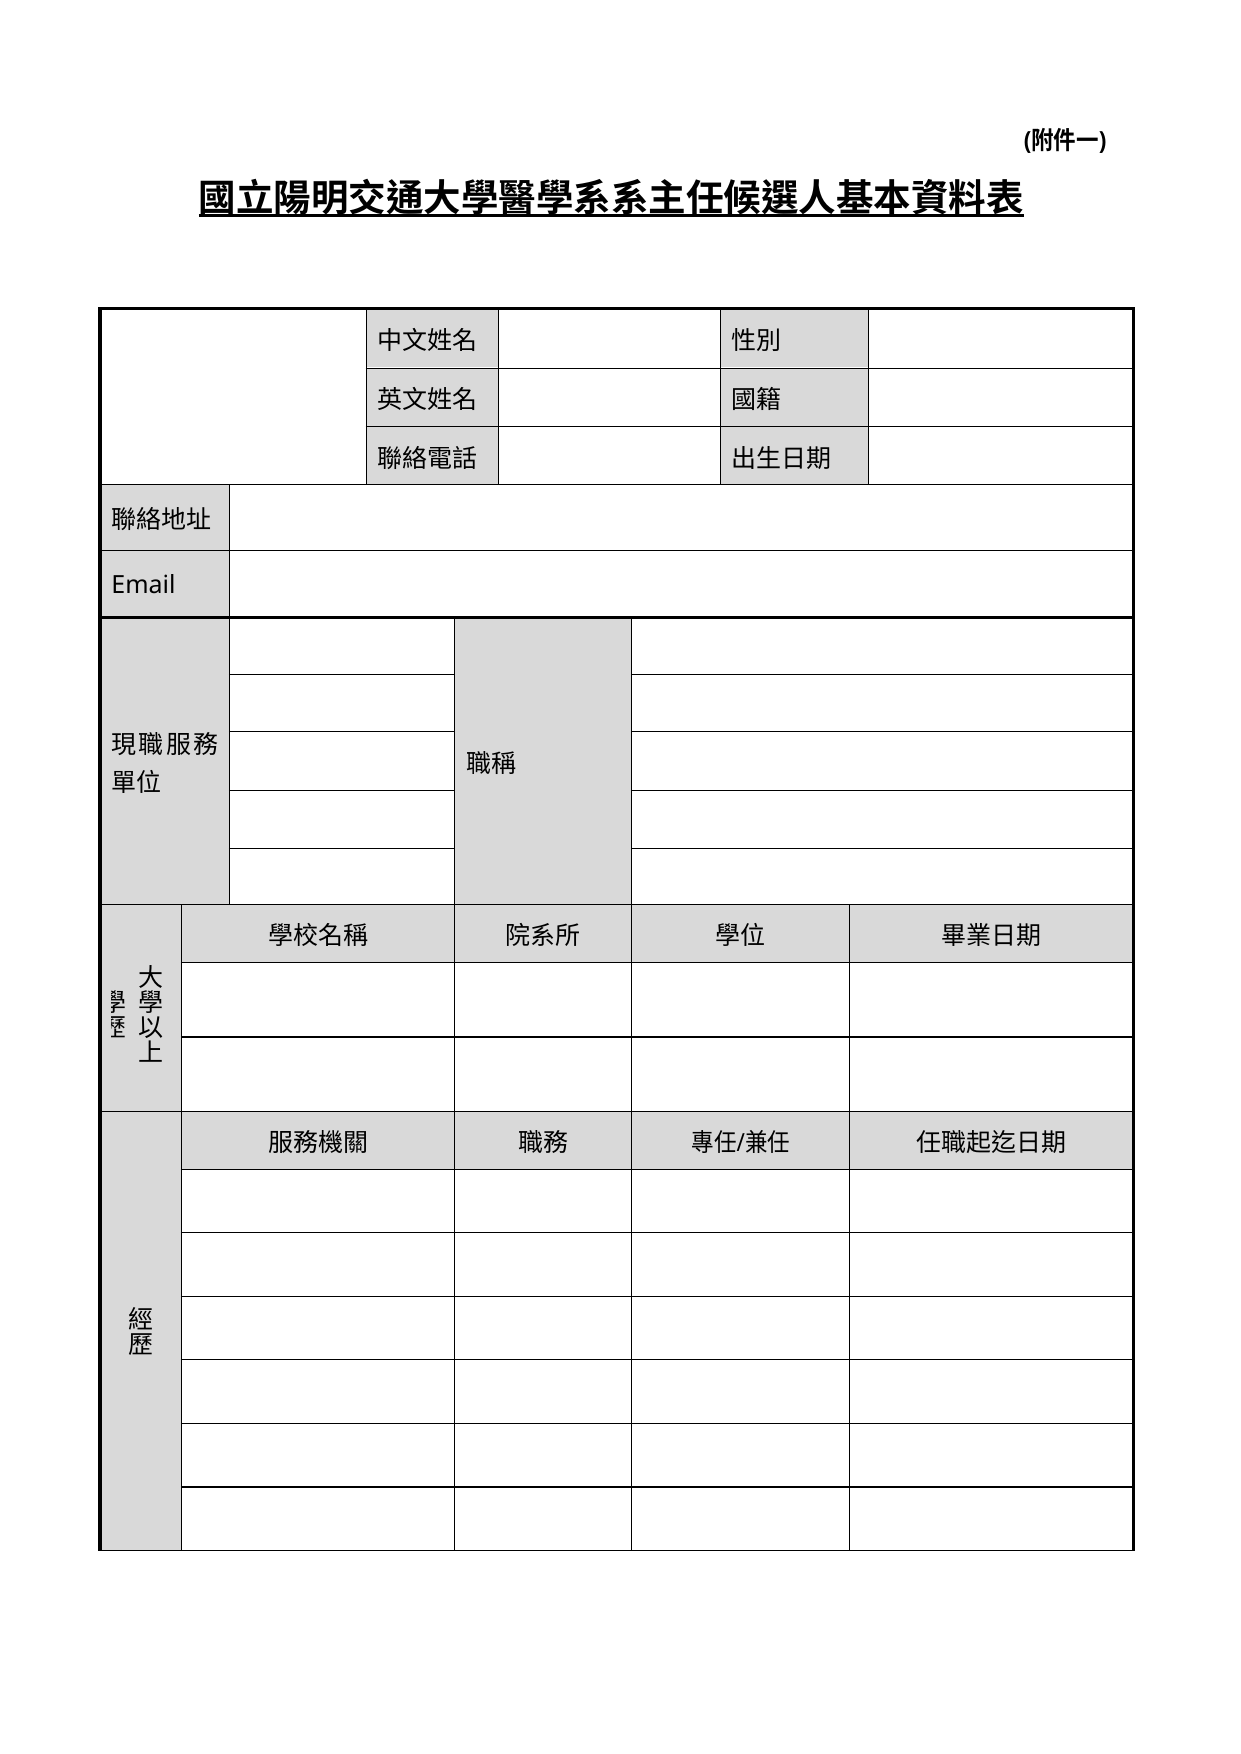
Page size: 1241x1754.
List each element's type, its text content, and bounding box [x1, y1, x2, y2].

table_cell [632, 1038, 849, 1111]
table_cell [182, 1038, 454, 1111]
table_header [102, 310, 366, 484]
table_cell [182, 1297, 454, 1359]
table_cell [869, 427, 1132, 484]
table_cell 大學以上 學歷 [102, 905, 181, 1111]
table_cell [632, 1170, 849, 1232]
table_cell [632, 675, 1132, 731]
table_cell [182, 1360, 454, 1423]
table_cell [632, 963, 849, 1036]
table_cell 任職起迄日期 [850, 1112, 1132, 1169]
text 國立陽明交通大學醫學系系主任候選人基本資料表 [116, 157, 1106, 232]
table_cell [632, 849, 1132, 904]
table_cell [182, 963, 454, 1036]
table_cell [230, 485, 1132, 550]
table_cell [455, 1424, 631, 1486]
table_cell [869, 369, 1132, 426]
table_cell [850, 1297, 1132, 1359]
text (附件一) [131, 119, 1106, 157]
table_cell 國籍 [721, 369, 868, 426]
table_cell [632, 732, 1132, 790]
table_cell 職稱 [455, 619, 631, 904]
table_cell 服務機關 [182, 1112, 454, 1169]
table_cell [499, 427, 720, 484]
table_cell 畢業日期 [850, 905, 1132, 962]
table_cell [632, 1233, 849, 1296]
table_cell [850, 1233, 1132, 1296]
table_cell [632, 791, 1132, 848]
table_cell [455, 1038, 631, 1111]
table_cell [455, 1488, 631, 1550]
table_header 性別 [721, 310, 868, 367]
table_header 中文姓名 [367, 310, 498, 367]
table_cell [850, 963, 1132, 1036]
table_cell [182, 1424, 454, 1486]
table_cell [182, 1488, 454, 1550]
table_cell 專任/兼任 [632, 1112, 849, 1169]
table_cell [632, 1360, 849, 1423]
table_cell 英文姓名 [367, 369, 498, 426]
table_cell [182, 1170, 454, 1232]
table_cell 聯絡地址 [102, 485, 229, 550]
table_cell Email [102, 551, 229, 616]
table_cell 經歷 [102, 1112, 181, 1550]
table_cell [455, 1297, 631, 1359]
table_cell [230, 675, 454, 731]
table_cell [230, 732, 454, 790]
table_cell [850, 1360, 1132, 1423]
table_cell [455, 963, 631, 1036]
table_cell [850, 1424, 1132, 1486]
table_cell [499, 369, 720, 426]
table_cell [230, 849, 454, 904]
table_cell 出生日期 [721, 427, 868, 484]
table_cell [632, 1424, 849, 1486]
table_cell 聯絡電話 [367, 427, 498, 484]
table_cell [632, 1488, 849, 1550]
table_cell 學位 [632, 905, 849, 962]
table_cell [455, 1360, 631, 1423]
table_cell 院系所 [455, 905, 631, 962]
table_cell [230, 619, 454, 674]
table_cell 學校名稱 [182, 905, 454, 962]
table_cell 現職服務單位 [102, 619, 229, 904]
table_cell [632, 1297, 849, 1359]
table_header [499, 310, 720, 367]
table_cell [850, 1488, 1132, 1550]
table_cell 職務 [455, 1112, 631, 1169]
table_cell [455, 1233, 631, 1296]
table_cell [182, 1233, 454, 1296]
table_header [869, 310, 1132, 367]
table_cell [850, 1038, 1132, 1111]
table_cell [455, 1170, 631, 1232]
table_cell [850, 1170, 1132, 1232]
table_cell [230, 551, 1132, 616]
table_cell [230, 791, 454, 848]
table_cell [632, 619, 1132, 674]
